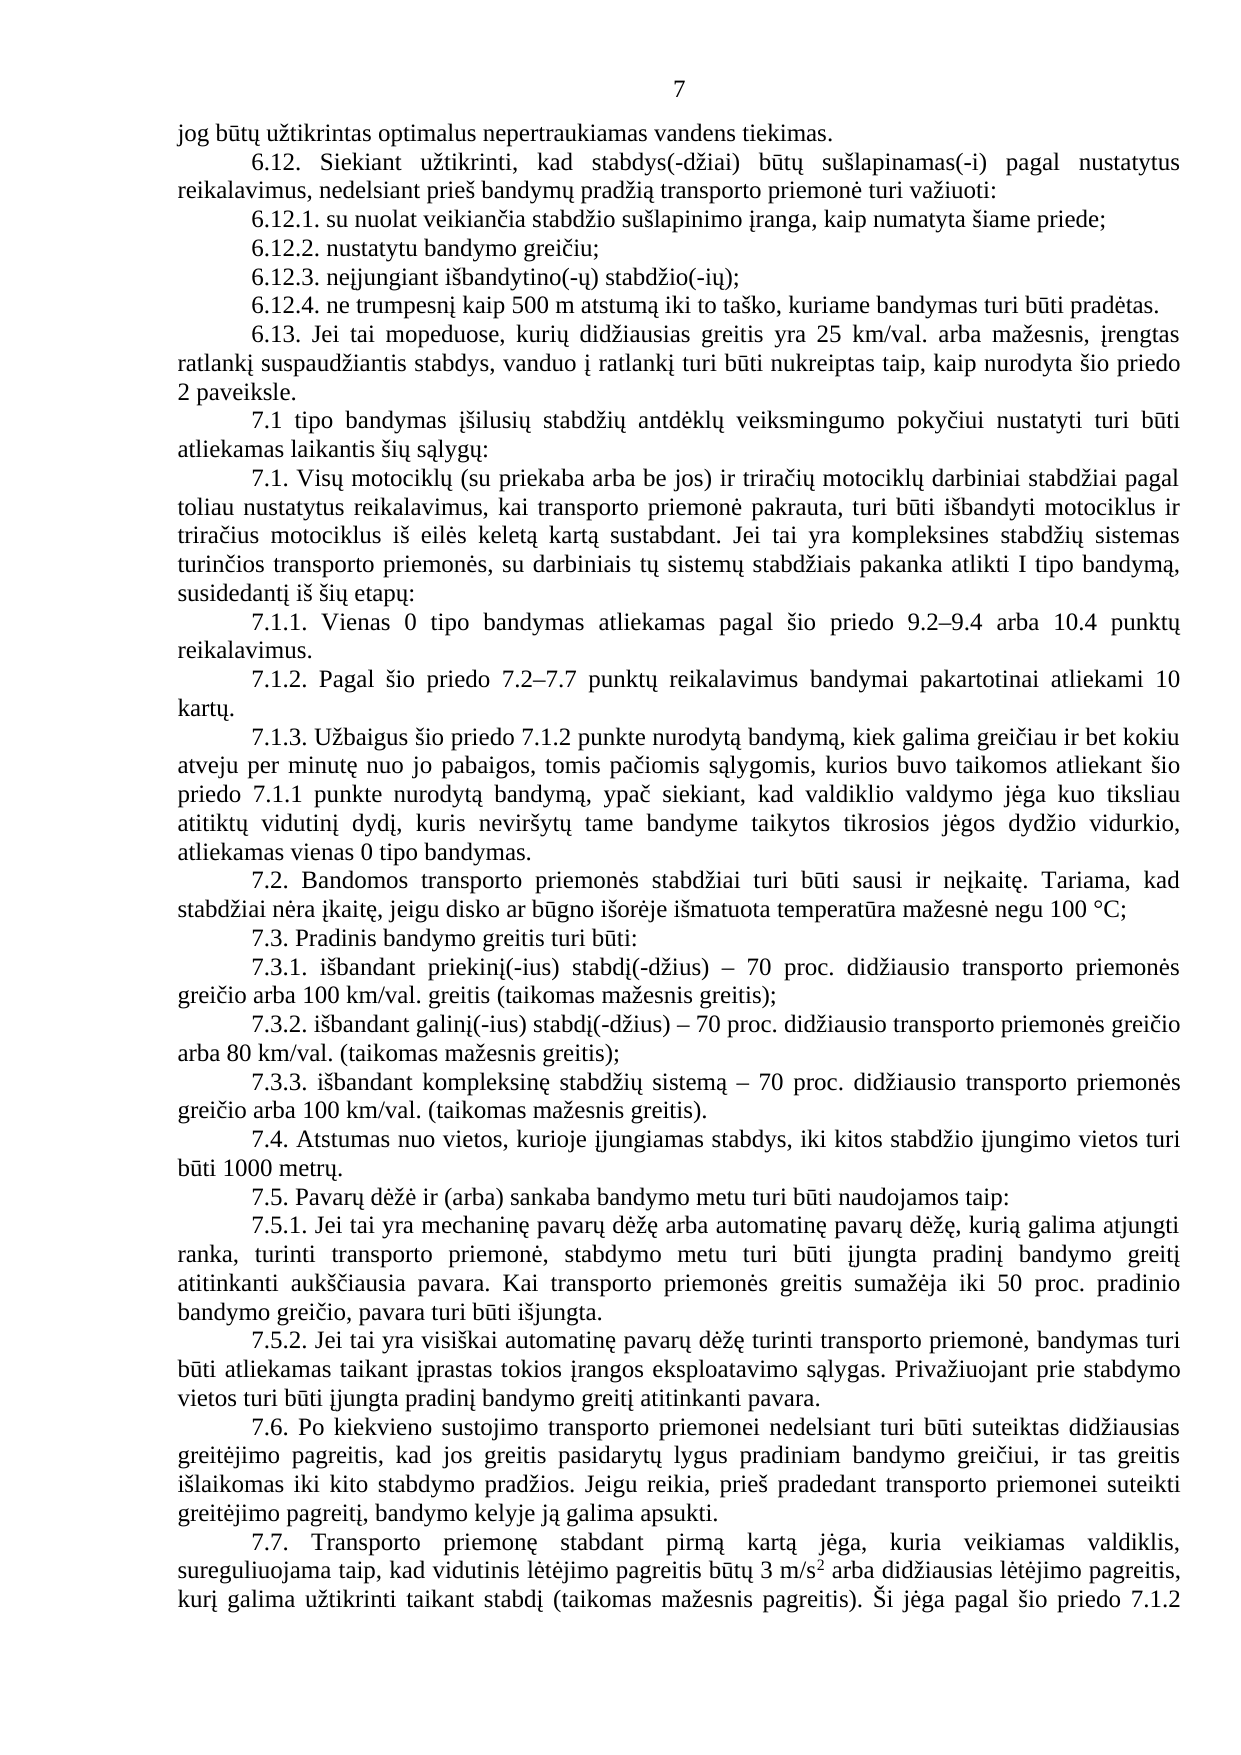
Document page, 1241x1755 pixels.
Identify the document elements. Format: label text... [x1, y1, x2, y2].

text 6.12.3. neįjungiant išbandytino(-ų) stabdžio(-ių); [177, 262, 1181, 291]
text 6.12.2. nustatytu bandymo greičiu; [177, 233, 1181, 262]
text 7.1.2. Pagal šio priedo 7.2–7.7 punktų reikalavimus bandymai pakartotinai atliekami 10 kartų. [177, 664, 1181, 722]
text 7.3.3. išbandant kompleksinę stabdžių sistemą – 70 proc. didžiausio transporto priemonės greičio arba 100 km/val. (taikomas mažesnis greitis). [177, 1067, 1181, 1124]
text 7.1.1. Vienas 0 tipo bandymas atliekamas pagal šio priedo 9.2–9.4 arba 10.4 punktų reikalavimus. [177, 607, 1181, 664]
text 7.3.2. išbandant galinį(-ius) stabdį(-džius) – 70 proc. didžiausio transporto priemonės greičio arba 80 km/val. (taikomas mažesnis greitis); [177, 1009, 1181, 1067]
text 7.4. Atstumas nuo vietos, kurioje įjungiamas stabdys, iki kitos stabdžio įjungimo vietos turi būti 1000 metrų. [177, 1124, 1181, 1182]
text 7.5.1. Jei tai yra mechaninę pavarų dėžę arba automatinę pavarų dėžę, kurią galima atjungti ranka, turinti transporto priemonė, stabdymo metu turi būti įjungta pradinį bandymo greitį atitinkanti aukščiausia pavara. Kai transporto priemonės greitis sumažėja iki 50 proc. pradinio bandymo greičio, pavara turi būti išjungta. [177, 1211, 1181, 1326]
text 7.6. Po kiekvieno sustojimo transporto priemonei nedelsiant turi būti suteiktas didžiausias greitėjimo pagreitis, kad jos greitis pasidarytų lygus pradiniam bandymo greičiui, ir tas greitis išlaikomas iki kito stabdymo pradžios. Jeigu reikia, prieš pradedant transporto priemonei suteikti greitėjimo pagreitį, bandymo kelyje ją galima apsukti. [177, 1412, 1181, 1527]
text 7.5.2. Jei tai yra visiškai automatinę pavarų dėžę turinti transporto priemonė, bandymas turi būti atliekamas taikant įprastas tokios įrangos eksploatavimo sąlygas. Privažiuojant prie stabdymo vietos turi būti įjungta pradinį bandymo greitį atitinkanti pavara. [177, 1326, 1181, 1412]
text 7.1. Visų motociklų (su priekaba arba be jos) ir triračių motociklų darbiniai stabdžiai pagal toliau nustatytus reikalavimus, kai transporto priemonė pakrauta, turi būti išbandyti motociklus ir triračius motociklus iš eilės keletą kartą sustabdant. Jei tai yra kompleksines stabdžių sistemas turinčios transporto priemonės, su darbiniais tų sistemų stabdžiais pakanka atlikti I tipo bandymą, susidedantį iš šių etapų: [177, 463, 1181, 607]
text 6.12.1. su nuolat veikiančia stabdžio sušlapinimo įranga, kaip numatyta šiame priede; [177, 204, 1181, 233]
text 7.1.3. Užbaigus šio priedo 7.1.2 punkte nurodytą bandymą, kiek galima greičiau ir bet kokiu atveju per minutę nuo jo pabaigos, tomis pačiomis sąlygomis, kurios buvo taikomos atliekant šio priedo 7.1.1 punkte nurodytą bandymą, ypač siekiant, kad valdiklio valdymo jėga kuo tiksliau atitiktų vidutinį dydį, kuris neviršytų tame bandyme taikytos tikrosios jėgos dydžio vidurkio, atliekamas vienas 0 tipo bandymas. [177, 722, 1181, 866]
text 7.3. Pradinis bandymo greitis turi būti: [177, 923, 1181, 952]
text 7.3.1. išbandant priekinį(-ius) stabdį(-džius) – 70 proc. didžiausio transporto priemonės greičio arba 100 km/val. greitis (taikomas mažesnis greitis); [177, 952, 1181, 1009]
text 7.7. Transporto priemonę stabdant pirmą kartą jėga, kuria veikiamas valdiklis, sureguliuojama taip, kad vidutinis lėtėjimo pagreitis būtų 3 m/s2 arba didžiausias lėtėjimo pagreitis, kurį galima užtikrinti taikant stabdį (taikomas mažesnis pagreitis). Ši jėga pagal šio priedo 7.1.2 [177, 1527, 1181, 1613]
text 6.12. Siekiant užtikrinti, kad stabdys(-džiai) būtų sušlapinamas(-i) pagal nustatytus reikalavimus, nedelsiant prieš bandymų pradžią transporto priemonė turi važiuoti: [177, 147, 1181, 204]
text 6.13. Jei tai mopeduose, kurių didžiausias greitis yra 25 km/val. arba mažesnis, įrengtas ratlankį suspaudžiantis stabdys, vanduo į ratlankį turi būti nukreiptas taip, kaip nurodyta šio priedo 2 paveiksle. [177, 319, 1181, 406]
text 7.1 tipo bandymas įšilusių stabdžių antdėklų veiksmingumo pokyčiui nustatyti turi būti atliekamas laikantis šių sąlygų: [177, 406, 1181, 463]
text 7.2. Bandomos transporto priemonės stabdžiai turi būti sausi ir neįkaitę. Tariama, kad stabdžiai nėra įkaitę, jeigu disko ar būgno išorėje išmatuota temperatūra mažesnė negu 100 °C; [177, 866, 1181, 923]
text jog būtų užtikrintas optimalus nepertraukiamas vandens tiekimas. [177, 118, 1181, 147]
text 6.12.4. ne trumpesnį kaip 500 m atstumą iki to taško, kuriame bandymas turi būti pradėtas. [177, 291, 1181, 319]
text 7.5. Pavarų dėžė ir (arba) sankaba bandymo metu turi būti naudojamos taip: [177, 1182, 1181, 1211]
